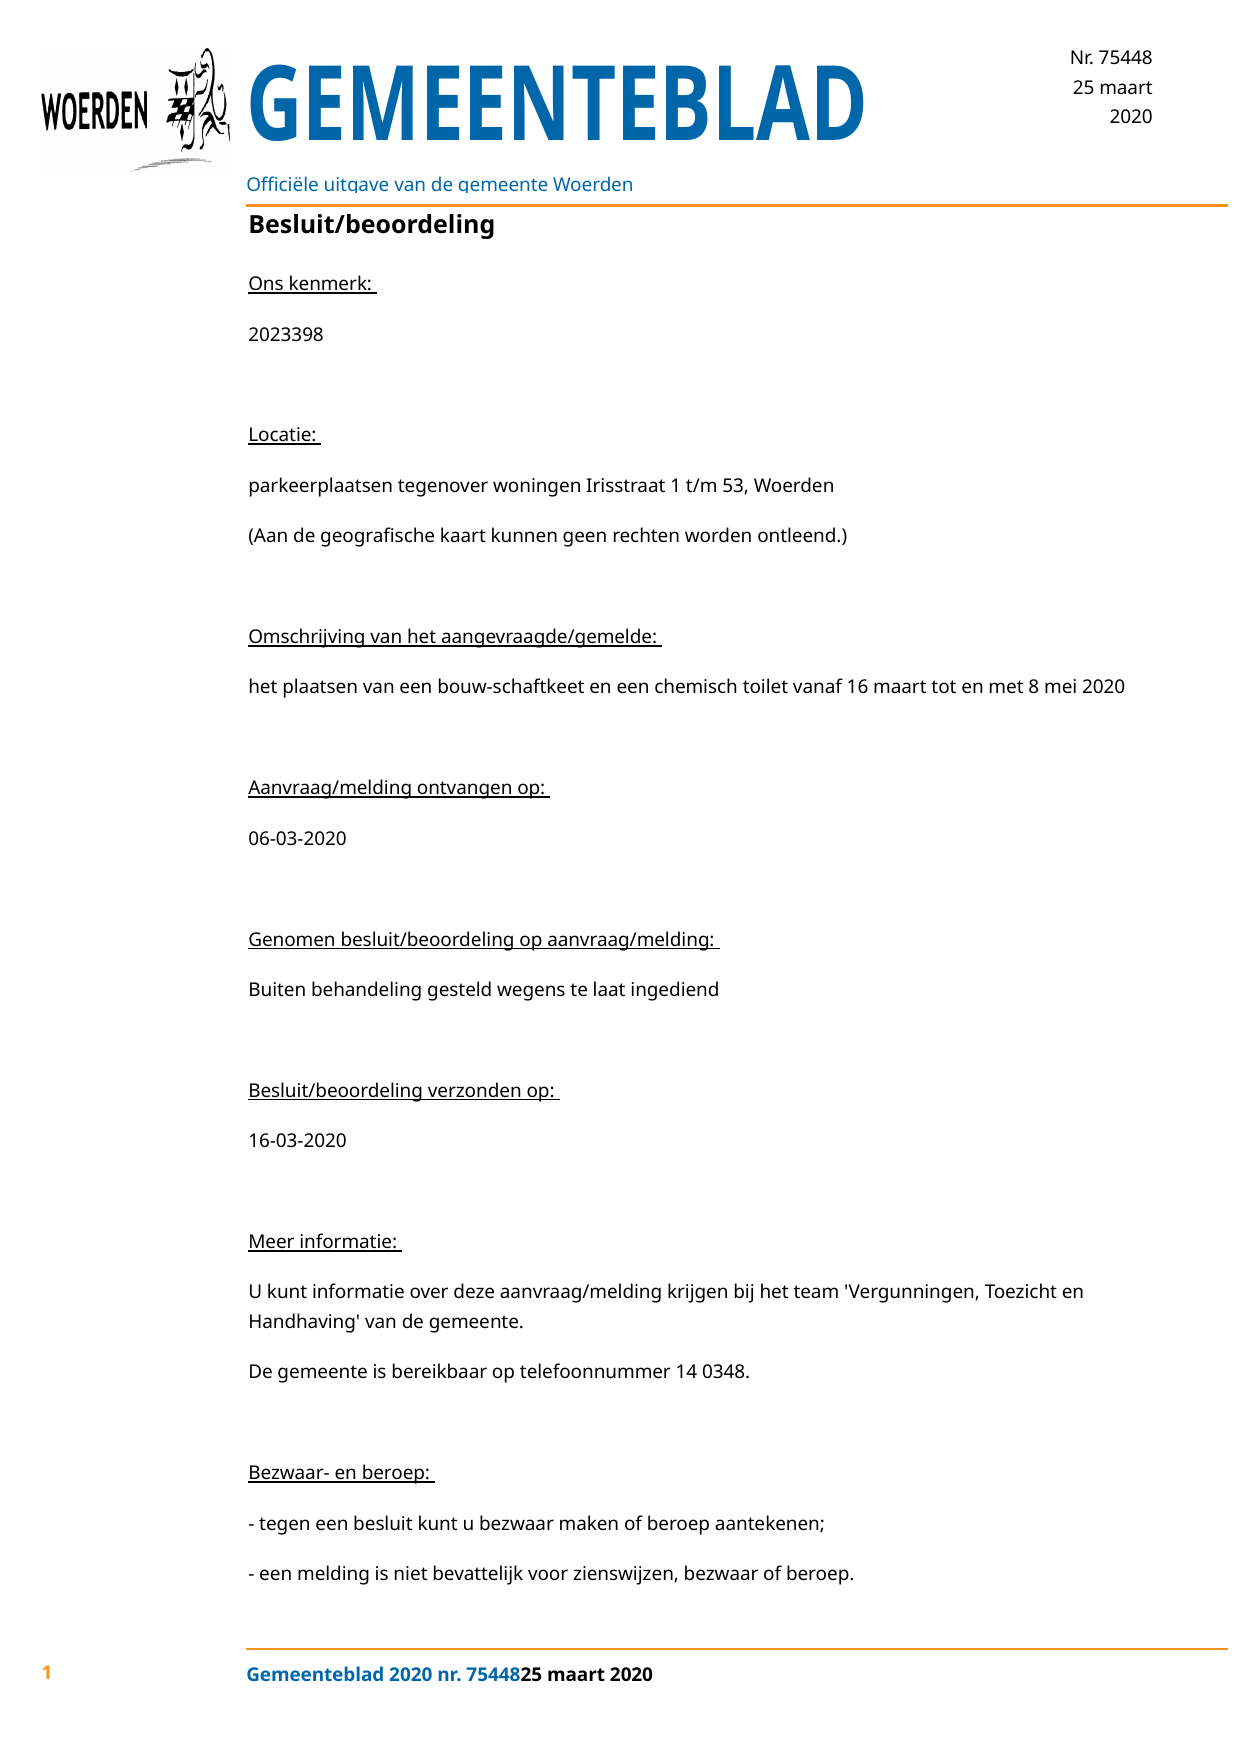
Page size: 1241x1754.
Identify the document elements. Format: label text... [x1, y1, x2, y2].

text Aanvraag/melding ontvangen op: [248, 774, 1152, 800]
text Bezwaar- en beroep: [248, 1459, 1152, 1485]
text 16-03-2020 [248, 1127, 1152, 1153]
text Locatie: [248, 422, 1152, 447]
text Meer informatie: [248, 1228, 1152, 1254]
text Genomen besluit/beoordeling op aanvraag/melding: [248, 926, 1152, 951]
text Besluit/beoordeling [248, 207, 1152, 241]
text De gemeente is bereikbaar op telefoonnummer 14 0348. [248, 1359, 1152, 1384]
text U kunt informatie over deze aanvraag/melding krijgen bij het team 'Vergunningen, Toezicht en Handhaving' van de gemeente. [248, 1279, 1152, 1334]
text Buiten behandeling gesteld wegens te laat ingediend [248, 976, 1152, 1002]
text - een melding is niet bevattelijk voor zienswijzen, bezwaar of beroep. [248, 1560, 1152, 1586]
text Omschrijving van het aangevraagde/gemelde: [248, 623, 1152, 649]
text - tegen een besluit kunt u bezwaar maken of beroep aantekenen; [248, 1510, 1152, 1536]
text 06-03-2020 [248, 825, 1152, 851]
text Ons kenmerk: [248, 270, 1152, 296]
picture [41, 47, 231, 172]
text 2023398 [248, 321, 1152, 346]
text (Aan de geografische kaart kunnen geen rechten worden ontleend.) [248, 522, 1152, 548]
text parkeerplaatsen tegenover woningen Irisstraat 1 t/m 53, Woerden [248, 472, 1152, 498]
text het plaatsen van een bouw-schaftkeet en een chemisch toilet vanaf 16 maart tot en met 8 mei 2020 [248, 674, 1152, 699]
text Besluit/beoordeling verzonden op: [248, 1077, 1152, 1103]
